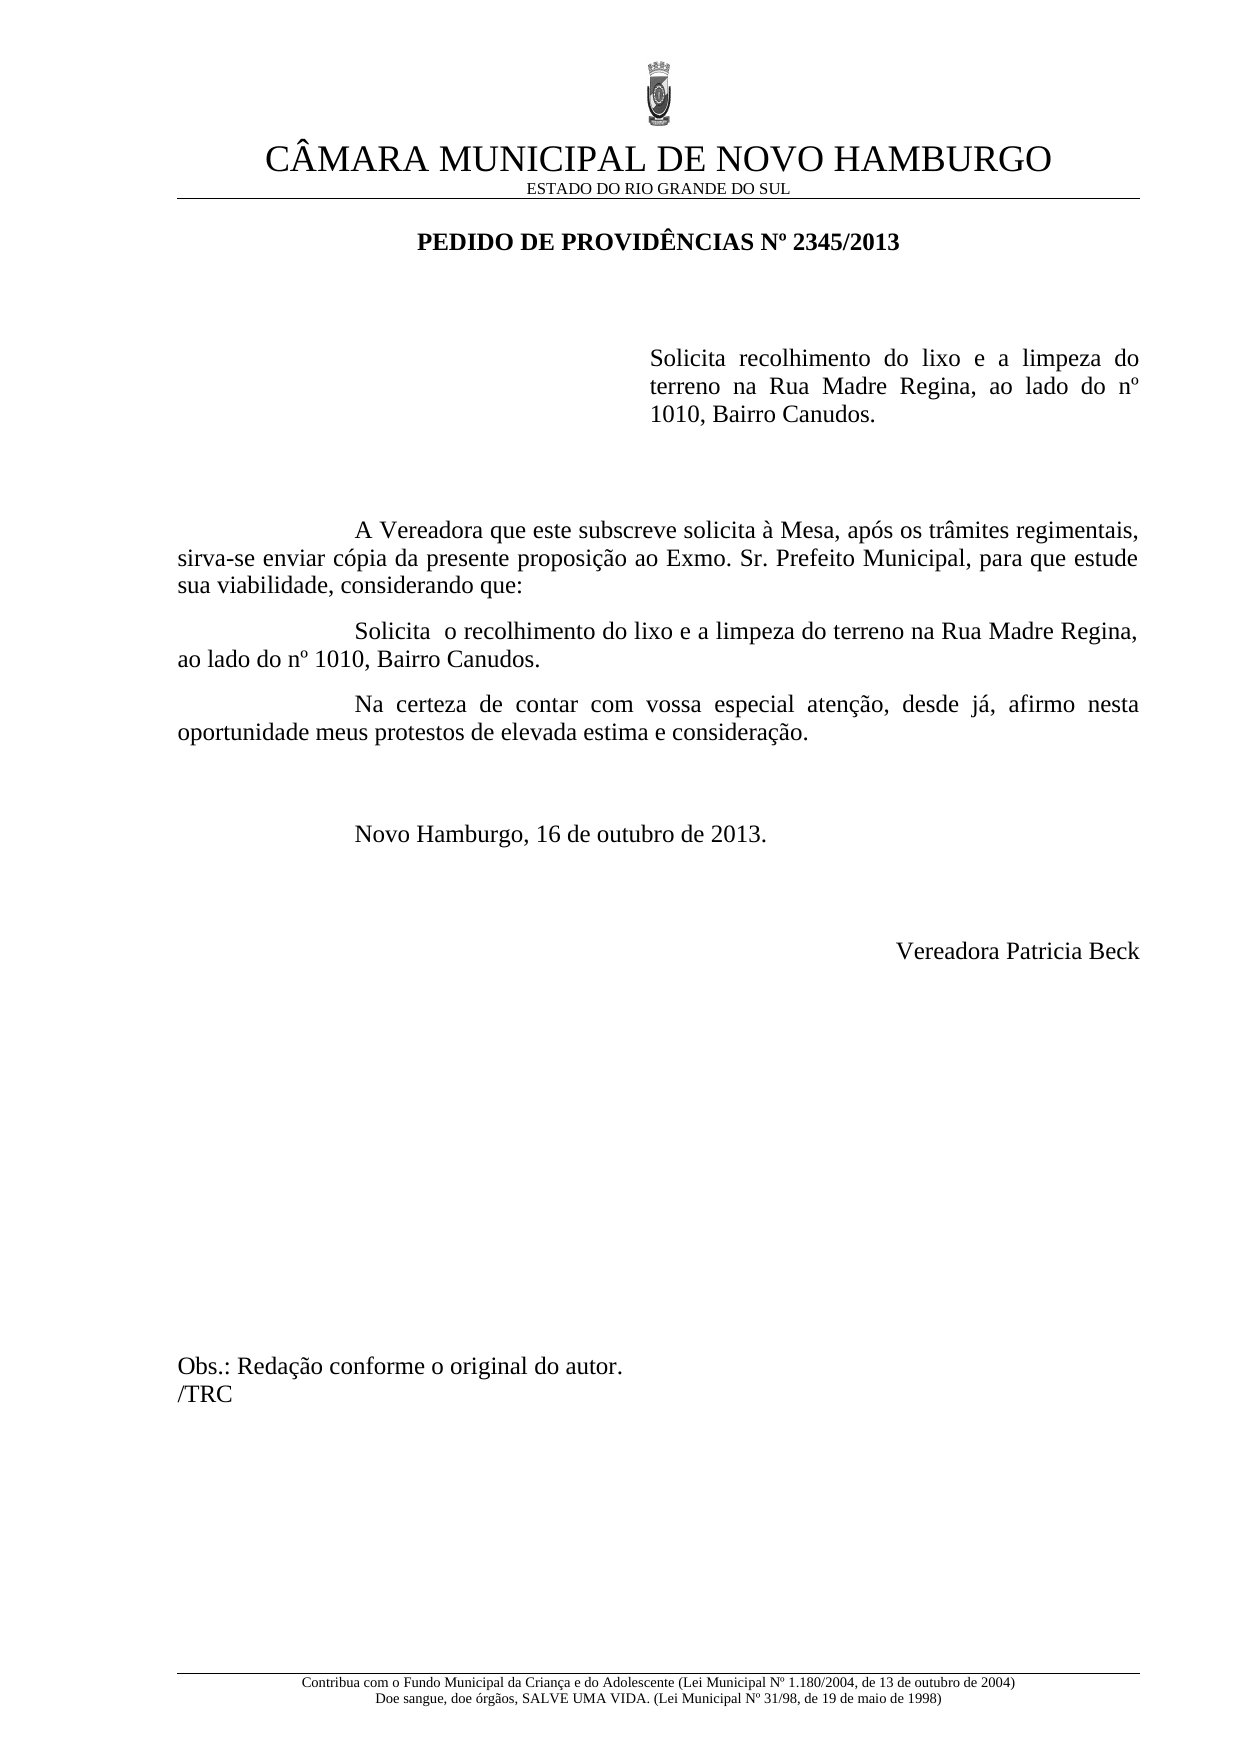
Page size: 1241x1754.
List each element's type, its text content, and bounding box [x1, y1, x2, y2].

text Solicita recolhimento do lixo e a limpeza do terreno na Rua Madre Regina, ao lado do nº 1010, Bairro Canudos. [649, 344, 1140, 428]
text Obs.: Redação conforme o original do autor. [177, 1352, 1140, 1380]
text Vereadora Patricia Beck [649, 937, 1140, 964]
text Novo Hamburgo, 16 de outubro de 2013. [177, 821, 1140, 848]
text A Vereadora que este subscreve solicita à Mesa, após os trâmites regimentais, sirva-se enviar cópia da presente proposição ao Exmo. Sr. Prefeito Municipal, para que estude sua viabilidade, considerando que: [177, 516, 1140, 599]
text Na certeza de contar com vossa especial atenção, desde já, afirmo nesta oportunidade meus protestos de elevada estima e consideração. [177, 690, 1140, 746]
text PEDIDO DE PROVIDÊNCIAS Nº 2345/2013 [177, 228, 1140, 256]
text Solicita o recolhimento do lixo e a limpeza do terreno na Rua Madre Regina, ao lado do nº 1010, Bairro Canudos. [177, 617, 1140, 672]
text /TRC [177, 1380, 1140, 1408]
